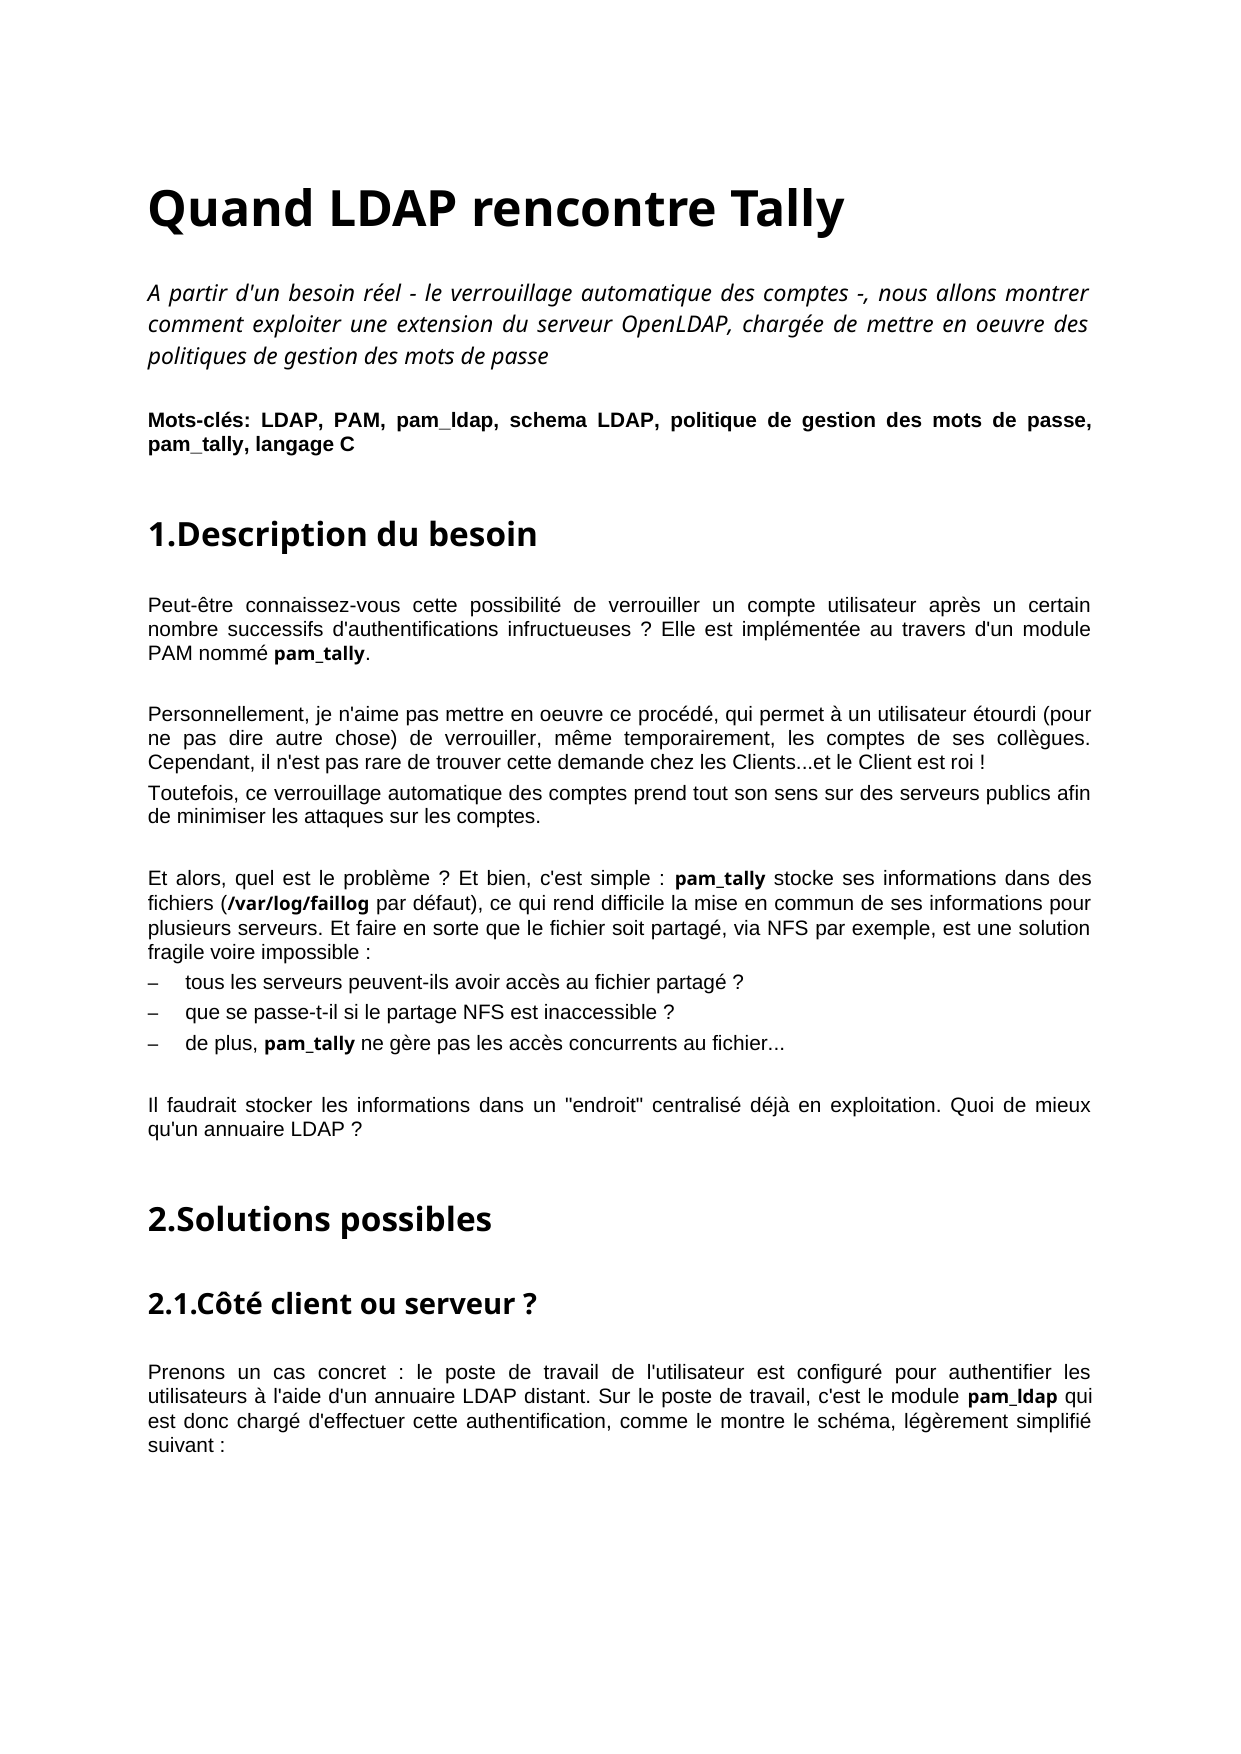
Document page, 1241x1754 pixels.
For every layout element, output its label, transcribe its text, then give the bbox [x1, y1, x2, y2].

text A partir d'un besoin réel - le verrouillage automatique des comptes -, nous allons montrer comment exploiter une extension du serveur OpenLDAP, chargée de mettre en oeuvre des politiques de gestion des mots de passe [148, 277, 1092, 371]
text Et alors, quel est le problème ? Et bien, c'est simple : pam_tally stocke ses informations dans des fichiers (/var/log/faillog par défaut), ce qui rend difficile la mise en commun de ses informations pour plusieurs serveurs. Et faire en sorte que le fichier soit partagé, via NFS par exemple, est une solution fragile voire impossible : [148, 865, 1092, 964]
text Personnellement, je n'aime pas mettre en oeuvre ce procédé, qui permet à un utilisateur étourdi (pour ne pas dire autre chose) de verrouiller, même temporairement, les comptes de ses collègues. Cependant, il n'est pas rare de trouver cette demande chez les Clients...et le Client est roi ! [148, 702, 1092, 774]
list tous les serveurs peuvent-ils avoir accès au fichier partagé ? [148, 970, 1092, 994]
subtitle 1.Description du besoin [148, 511, 1092, 556]
text Toutefois, ce verrouillage automatique des comptes prend tout son sens sur des serveurs publics afin de minimiser les attaques sur les comptes. [148, 780, 1092, 828]
title Quand LDAP rencontre Tally [148, 173, 1092, 241]
text Peut-être connaissez-vous cette possibilité de verrouiller un compte utilisateur après un certain nombre successifs d'authentifications infructueuses ? Elle est implémentée au travers d'un module PAM nommé pam_tally. [148, 592, 1092, 666]
text Il faudrait stocker les informations dans un "endroit" centralisé déjà en exploitation. Quoi de mieux qu'un annuaire LDAP ? [148, 1092, 1092, 1140]
text Prenons un cas concret : le poste de travail de l'utilisateur est configuré pour authentifier les utilisateurs à l'aide d'un annuaire LDAP distant. Sur le poste de travail, c'est le module pam_ldap qui est donc chargé d'effectuer cette authentification, comme le montre le schéma, légèrement simplifié suivant : [148, 1360, 1092, 1457]
subtitle 2.Solutions possibles [148, 1196, 1092, 1241]
subtitle 2.1.Côté client ou serveur ? [148, 1284, 1092, 1323]
list de plus, pam_tally ne gère pas les accès concurrents au fichier... [148, 1030, 1092, 1056]
text Mots-clés: LDAP, PAM, pam_ldap, schema LDAP, politique de gestion des mots de passe, pam_tally, langage C [148, 407, 1092, 455]
list que se passe-t-il si le partage NFS est inaccessible ? [148, 1000, 1092, 1024]
